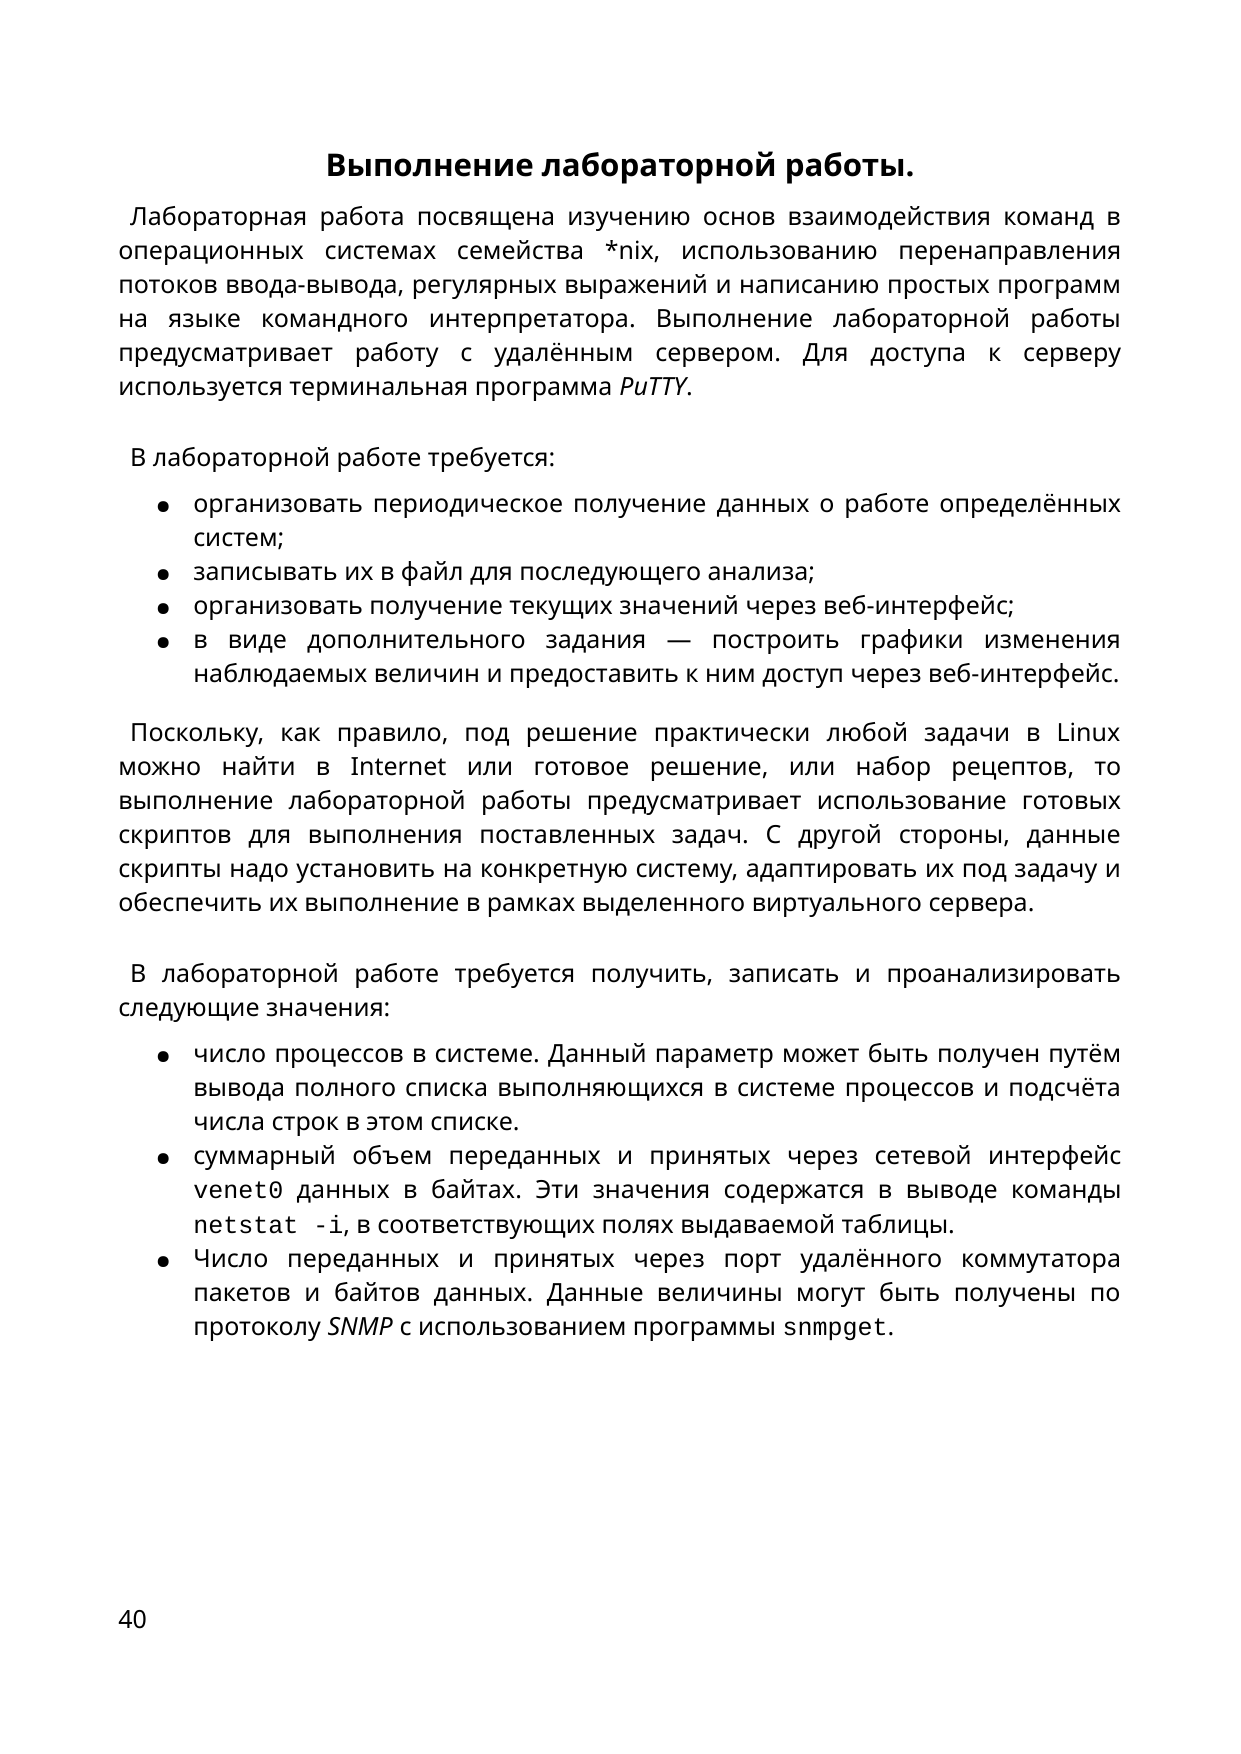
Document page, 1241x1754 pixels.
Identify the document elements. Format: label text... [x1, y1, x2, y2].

list число процессов в системе. Данный параметр может быть получен путём вывода полного списка выполняющихся в системе процессов и подсчёта числа строк в этом списке. [156, 1036, 1122, 1138]
text Поскольку, как правило, под решение практически любой задачи в Linux можно найти в Internet или готовое решение, или набор рецептов, то выполнение лабораторной работы предусматривает использование готовых скриптов для выполнения поставленных задач. С другой стороны, данные скрипты надо установить на конкретную систему, адаптировать их под задачу и обеспечить их выполнение в рамках выделенного виртуального сервера. [118, 714, 1122, 919]
text В лабораторной работе требуется получить, записать и проанализировать следующие значения: [118, 955, 1122, 1023]
list записывать их в файл для последующего анализа; [156, 554, 1122, 588]
text В лабораторной работе требуется: [118, 439, 1122, 473]
text Лабораторная работа посвящена изучению основ взаимодействия команд в операционных системах семейства *nix, использованию перенаправления потоков ввода-вывода, регулярных выражений и написанию простых программ на языке командного интерпретатора. Выполнение лабораторной работы предусматривает работу с удалённым сервером. Для доступа к серверу используется терминальная программа PuTTY. [118, 198, 1122, 403]
subtitle Выполнение лабораторной работы. [118, 143, 1122, 186]
list организовать периодическое получение данных о работе определённых систем; [156, 486, 1122, 554]
list Число переданных и принятых через порт удалённого коммутатора пакетов и байтов данных. Данные величины могут быть получены по протоколу SNMP с использованием программы snmpget. [156, 1241, 1122, 1343]
list суммарный объем переданных и принятых через сетевой интерфейс venet0 данных в байтах. Эти значения содержатся в выводе команды netstat -i, в соответствующих полях выдаваемой таблицы. [156, 1138, 1122, 1241]
list организовать получение текущих значений через веб-интерфейс; [156, 588, 1122, 622]
list в виде дополнительного задания — построить графики изменения наблюдаемых величин и предоставить к ним доступ через веб-интерфейс. [156, 622, 1122, 690]
